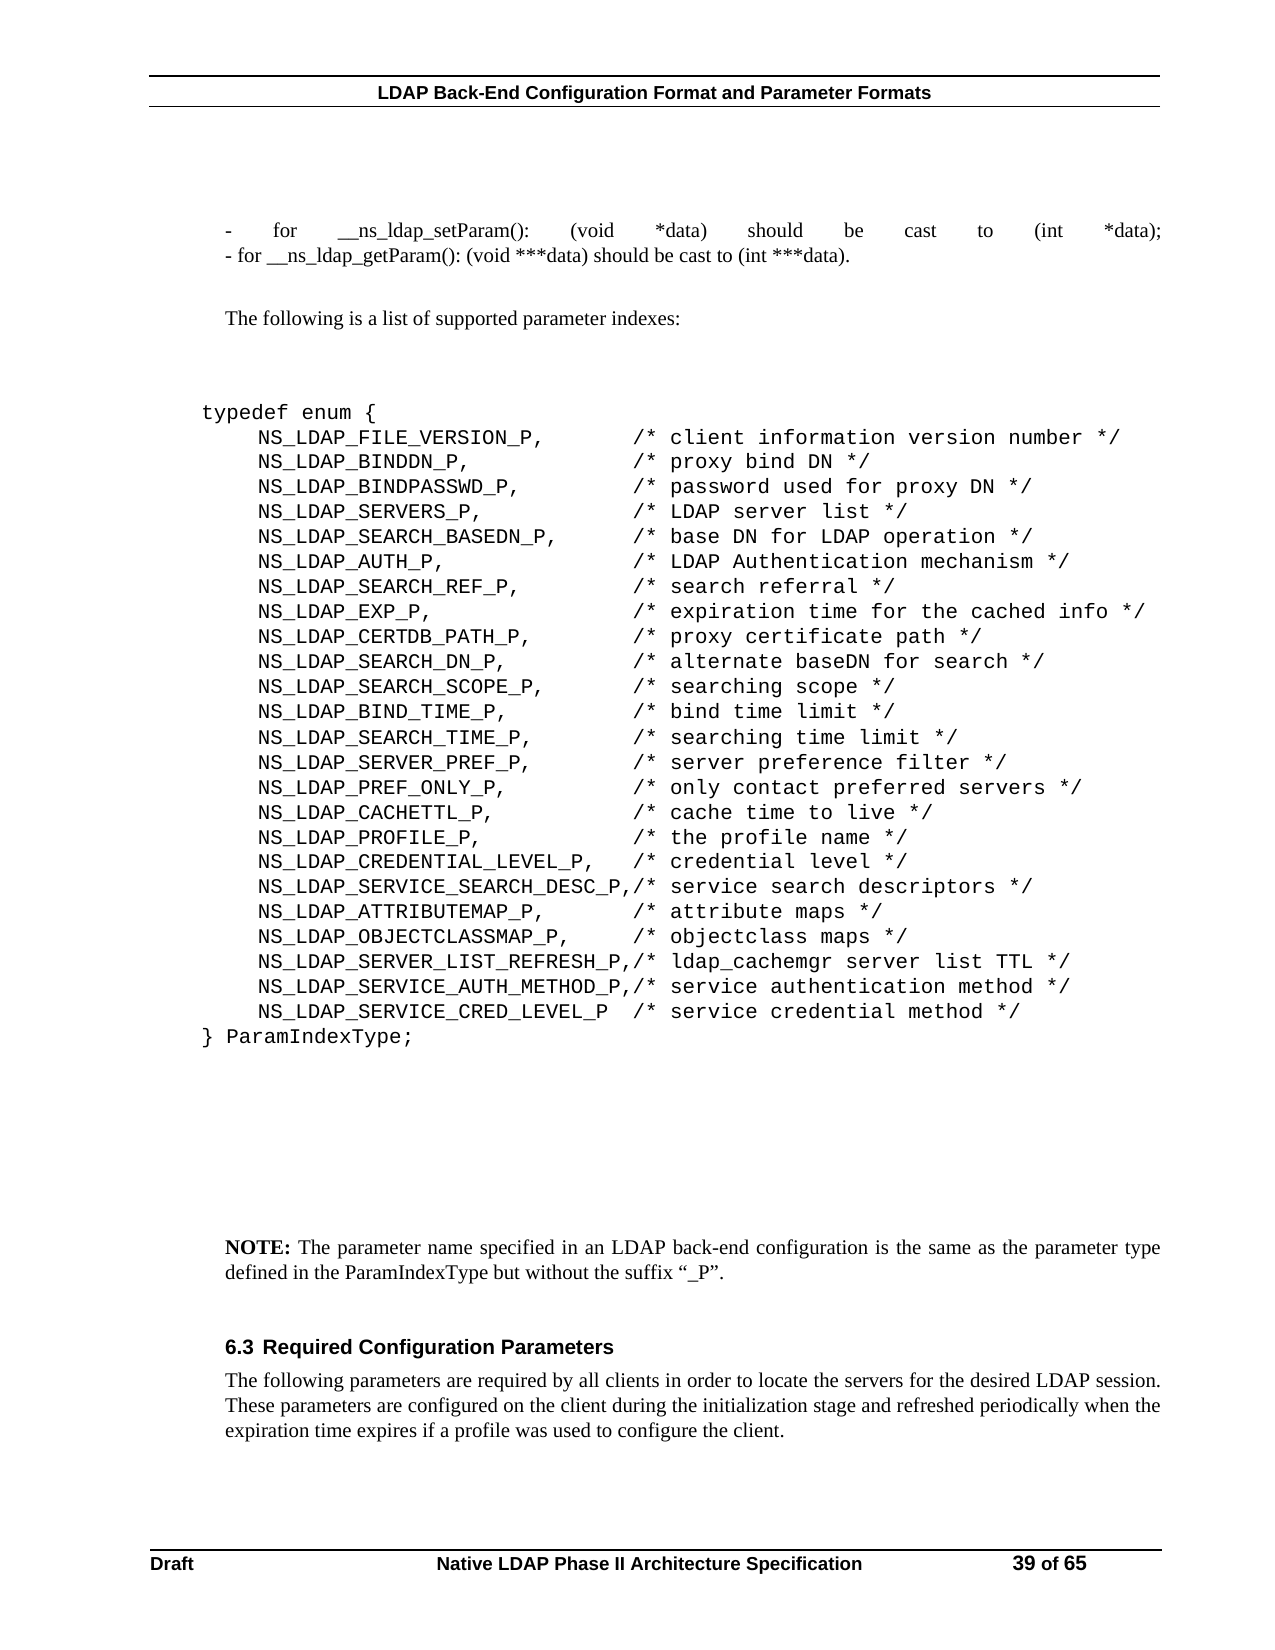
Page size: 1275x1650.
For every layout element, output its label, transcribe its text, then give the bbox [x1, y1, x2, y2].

text The following parameters are required by all clients in order to locate the servers for the desired LDAP session. These parameters are configured on the client during the initialization stage and refreshed periodically when the expiration time expires if a profile was used to configure the client. [225, 1367, 1162, 1442]
text NOTE: The parameter name specified in an LDAP back-end configuration is the same as the parameter type defined in the ParamIndexType but without the suffix “_P”. [225, 1234, 1162, 1284]
text - for __ns_ldap_setParam(): (void *data) should be cast to (int *data); - for __ns_ldap_getParam(): (void ***data) should be cast to (int ***data). [225, 217, 1162, 267]
text The following is a list of supported parameter indexes: [225, 305, 1162, 330]
subtitle Required Configuration Parameters [225, 1334, 1162, 1359]
